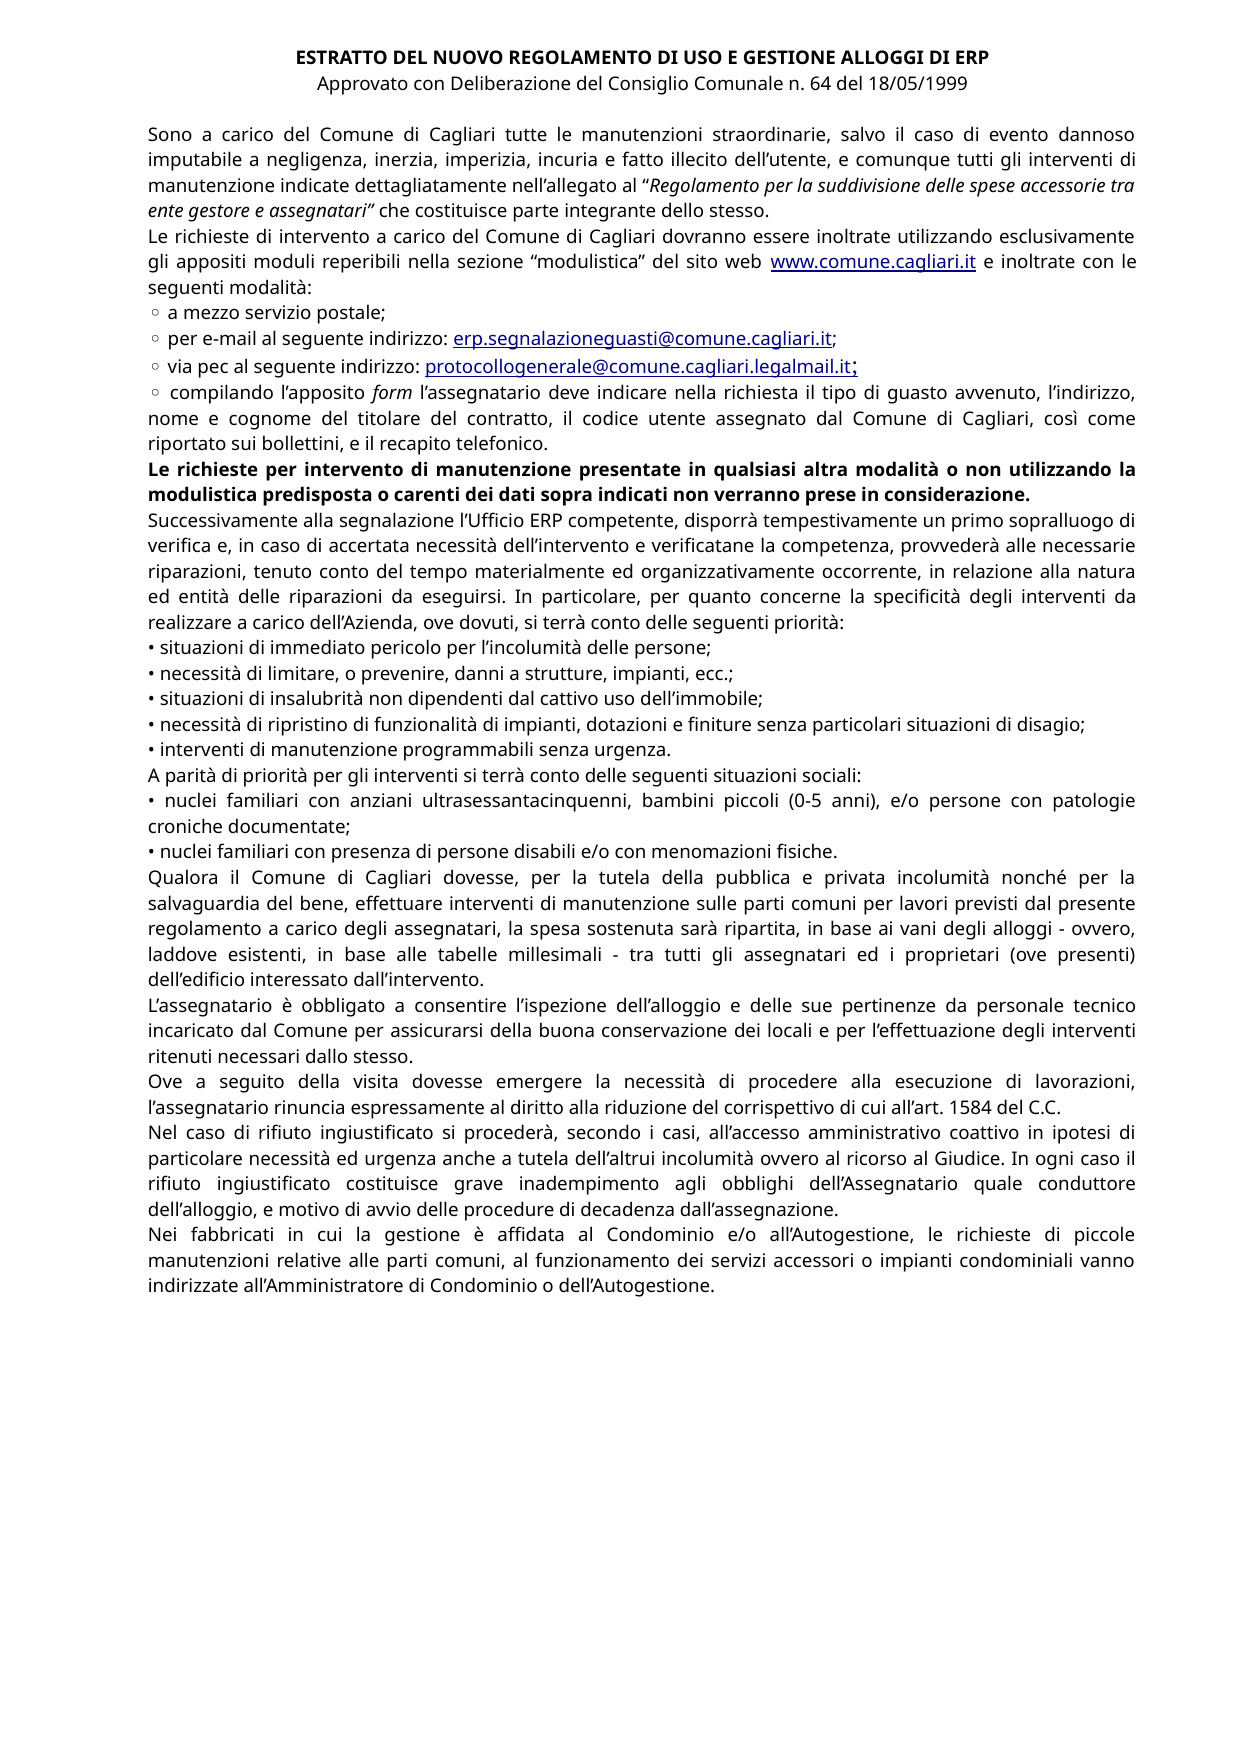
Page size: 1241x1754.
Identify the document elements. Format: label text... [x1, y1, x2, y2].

text Le richieste di intervento a carico del Comune di Cagliari dovranno essere inoltrate utilizzando esclusivamente gli appositi moduli reperibili nella sezione “modulistica” del sito web www.comune.cagliari.it e inoltrate con le seguenti modalità: [148, 223, 1137, 299]
text Qualora il Comune di Cagliari dovesse, per la tutela della pubblica e privata incolumità nonché per la salvaguardia del bene, effettuare interventi di manutenzione sulle parti comuni per lavori previsti dal presente regolamento a carico degli assegnatari, la spesa sostenuta sarà ripartita, in base ai vani degli alloggi - ovvero, laddove esistenti, in base alle tabelle millesimali - tra tutti gli assegnatari ed i proprietari (ove presenti) dell’edificio interessato dall’intervento. [148, 864, 1137, 992]
text • situazioni di insalubrità non dipendenti dal cattivo uso dell’immobile; [148, 686, 1137, 711]
text • nuclei familiari con presenza di persone disabili e/o con menomazioni fisiche. [148, 839, 1137, 864]
text Nei fabbricati in cui la gestione è affidata al Condominio e/o all’Autogestione, le richieste di piccole manutenzioni relative alle parti comuni, al funzionamento dei servizi accessori o impianti condominiali vanno indirizzate all’Amministratore di Condominio o dell’Autogestione. [148, 1222, 1137, 1298]
text ESTRATTO DEL NUOVO REGOLAMENTO DI USO E GESTIONE ALLOGGI DI ERP [148, 44, 1137, 70]
text Le richieste per intervento di manutenzione presentate in qualsiasi altra modalità o non utilizzando la modulistica predisposta o carenti dei dati sopra indicati non verranno prese in considerazione. [148, 456, 1137, 507]
text Nel caso di rifiuto ingiustificato si procederà, secondo i casi, all’accesso amministrativo coattivo in ipotesi di particolare necessità ed urgenza anche a tutela dell’altrui incolumità ovvero al ricorso al Giudice. In ogni caso il rifiuto ingiustificato costituisce grave inadempimento agli obblighi dell’Assegnatario quale conduttore dell’alloggio, e motivo di avvio delle procedure di decadenza dall’assegnazione. [148, 1119, 1137, 1222]
text • necessità di limitare, o prevenire, danni a strutture, impianti, ecc.; [148, 660, 1137, 686]
text ◦ per e-mail al seguente indirizzo: erp.segnalazioneguasti@comune.cagliari.it; [148, 325, 1137, 351]
text • situazioni di immediato pericolo per l’incolumità delle persone; [148, 634, 1137, 660]
text ◦ a mezzo servizio postale; [148, 299, 1137, 325]
text • necessità di ripristino di funzionalità di impianti, dotazioni e finiture senza particolari situazioni di disagio; [148, 711, 1137, 737]
text • interventi di manutenzione programmabili senza urgenza. [148, 737, 1137, 762]
text ◦ compilando l’apposito form l’assegnatario deve indicare nella richiesta il tipo di guasto avvenuto, l’indirizzo, nome e cognome del titolare del contratto, il codice utente assegnato dal Comune di Cagliari, così come riportato sui bollettini, e il recapito telefonico. [148, 379, 1137, 456]
text ◦ via pec al seguente indirizzo: protocollogenerale@comune.cagliari.legalmail.it; [148, 351, 1137, 379]
text • nuclei familiari con anziani ultrasessantacinquenni, bambini piccoli (0-5 anni), e/o persone con patologie croniche documentate; [148, 788, 1137, 839]
text Ove a seguito della visita dovesse emergere la necessità di procedere alla esecuzione di lavorazioni, l’assegnatario rinuncia espressamente al diritto alla riduzione del corrispettivo di cui all’art. 1584 del C.C. [148, 1068, 1137, 1119]
text A parità di priorità per gli interventi si terrà conto delle seguenti situazioni sociali: [148, 762, 1137, 788]
text Successivamente alla segnalazione l’Ufficio ERP competente, disporrà tempestivamente un primo sopralluogo di verifica e, in caso di accertata necessità dell’intervento e verificatane la competenza, provvederà alle necessarie riparazioni, tenuto conto del tempo materialmente ed organizzativamente occorrente, in relazione alla natura ed entità delle riparazioni da eseguirsi. In particolare, per quanto concerne la specificità degli interventi da realizzare a carico dell’Azienda, ove dovuti, si terrà conto delle seguenti priorità: [148, 507, 1137, 634]
text L’assegnatario è obbligato a consentire l’ispezione dell’alloggio e delle sue pertinenze da personale tecnico incaricato dal Comune per assicurarsi della buona conservazione dei locali e per l’effettuazione degli interventi ritenuti necessari dallo stesso. [148, 992, 1137, 1068]
text Sono a carico del Comune di Cagliari tutte le manutenzioni straordinarie, salvo il caso di evento dannoso imputabile a negligenza, inerzia, imperizia, incuria e fatto illecito dell’utente, e comunque tutti gli interventi di manutenzione indicate dettagliatamente nell’allegato al “Regolamento per la suddivisione delle spese accessorie tra ente gestore e assegnatari” che costituisce parte integrante dello stesso. [148, 121, 1137, 223]
text Approvato con Deliberazione del Consiglio Comunale n. 64 del 18/05/1999 [148, 70, 1137, 95]
